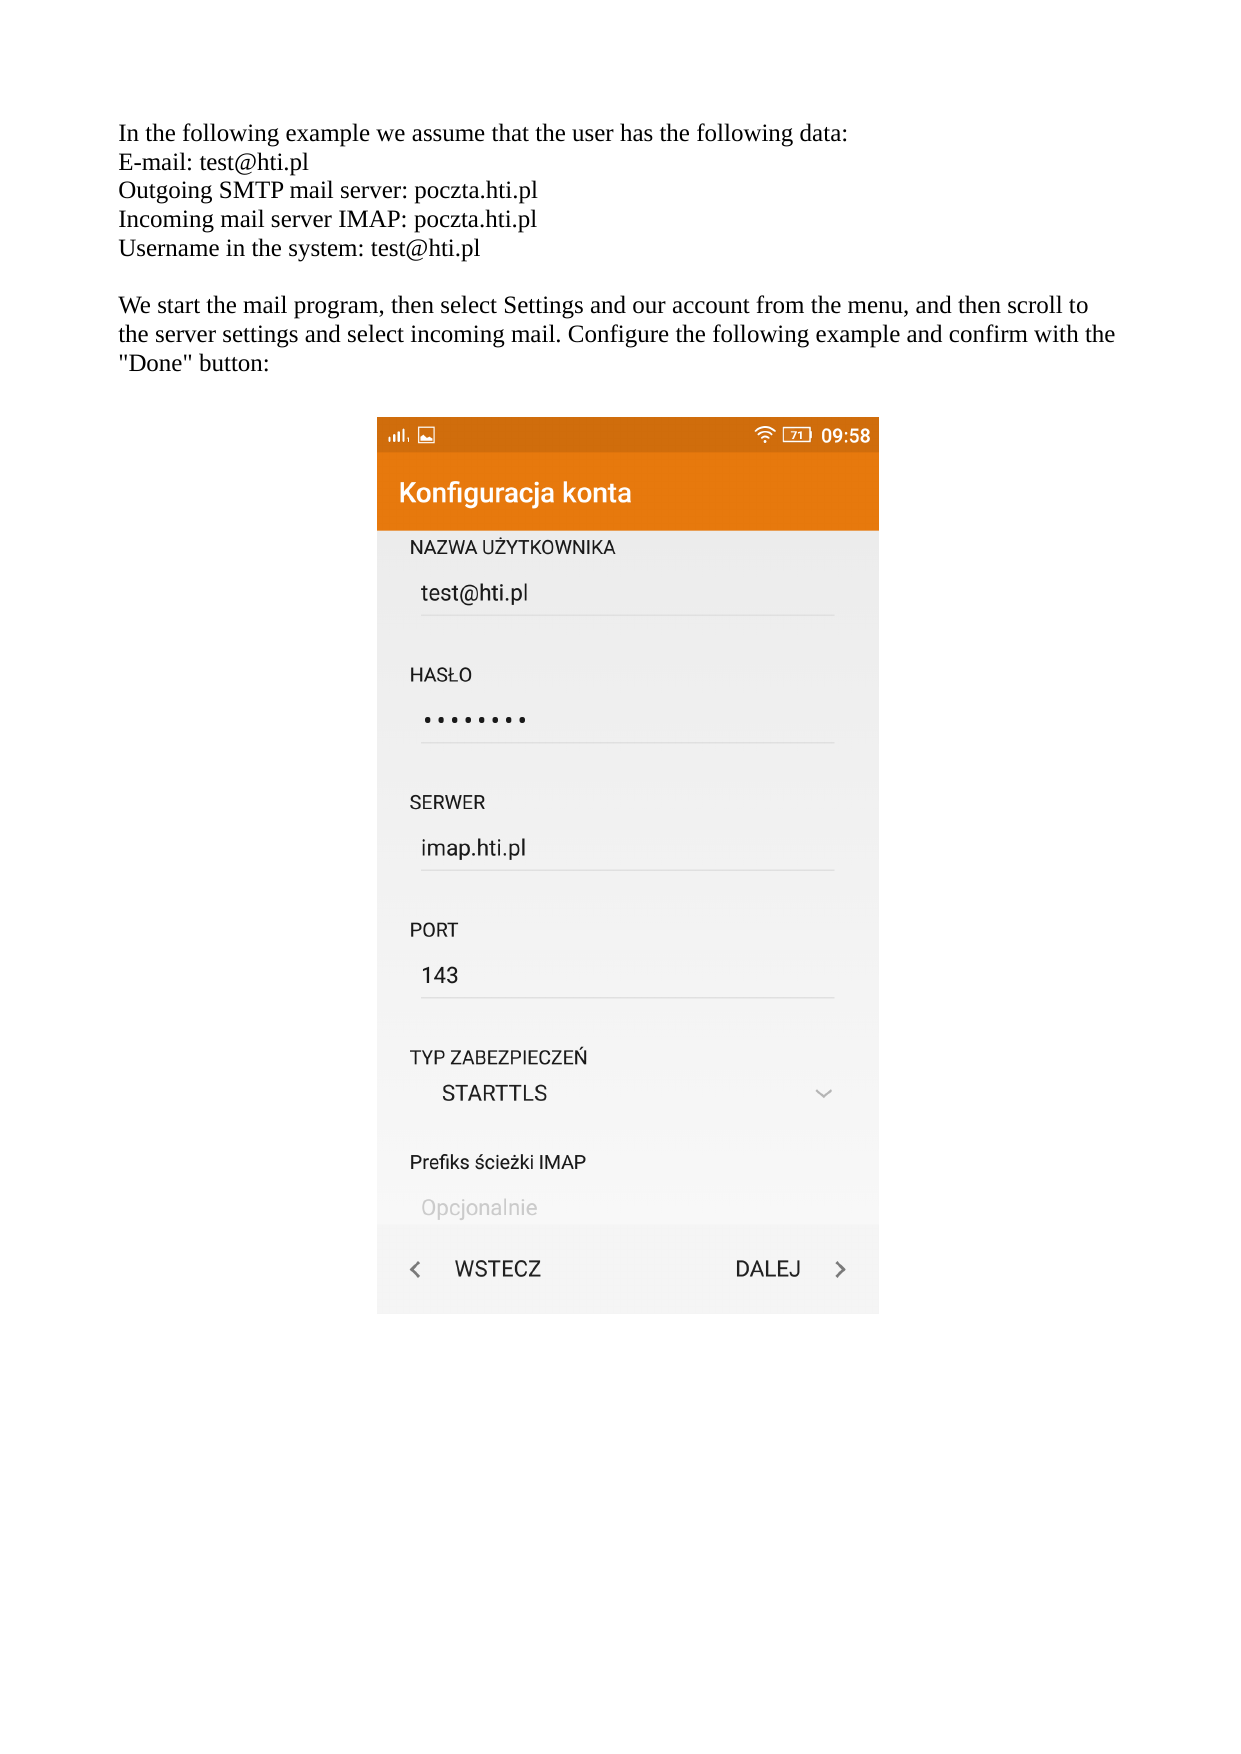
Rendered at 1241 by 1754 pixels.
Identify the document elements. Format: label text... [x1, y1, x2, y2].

text In the following example we assume that the user has the following data: E-mail: test@hti.pl Outgoing SMTP mail server: poczta.hti.pl Incoming mail server IMAP: poczta.hti.pl Username in the system: test@hti.pl We start the mail program, then select Settings and our account from the menu, and then scroll to the server settings and select incoming mail. Configure the following example and confirm with the "Done" button: [118, 118, 1122, 377]
picture [377, 417, 879, 1314]
